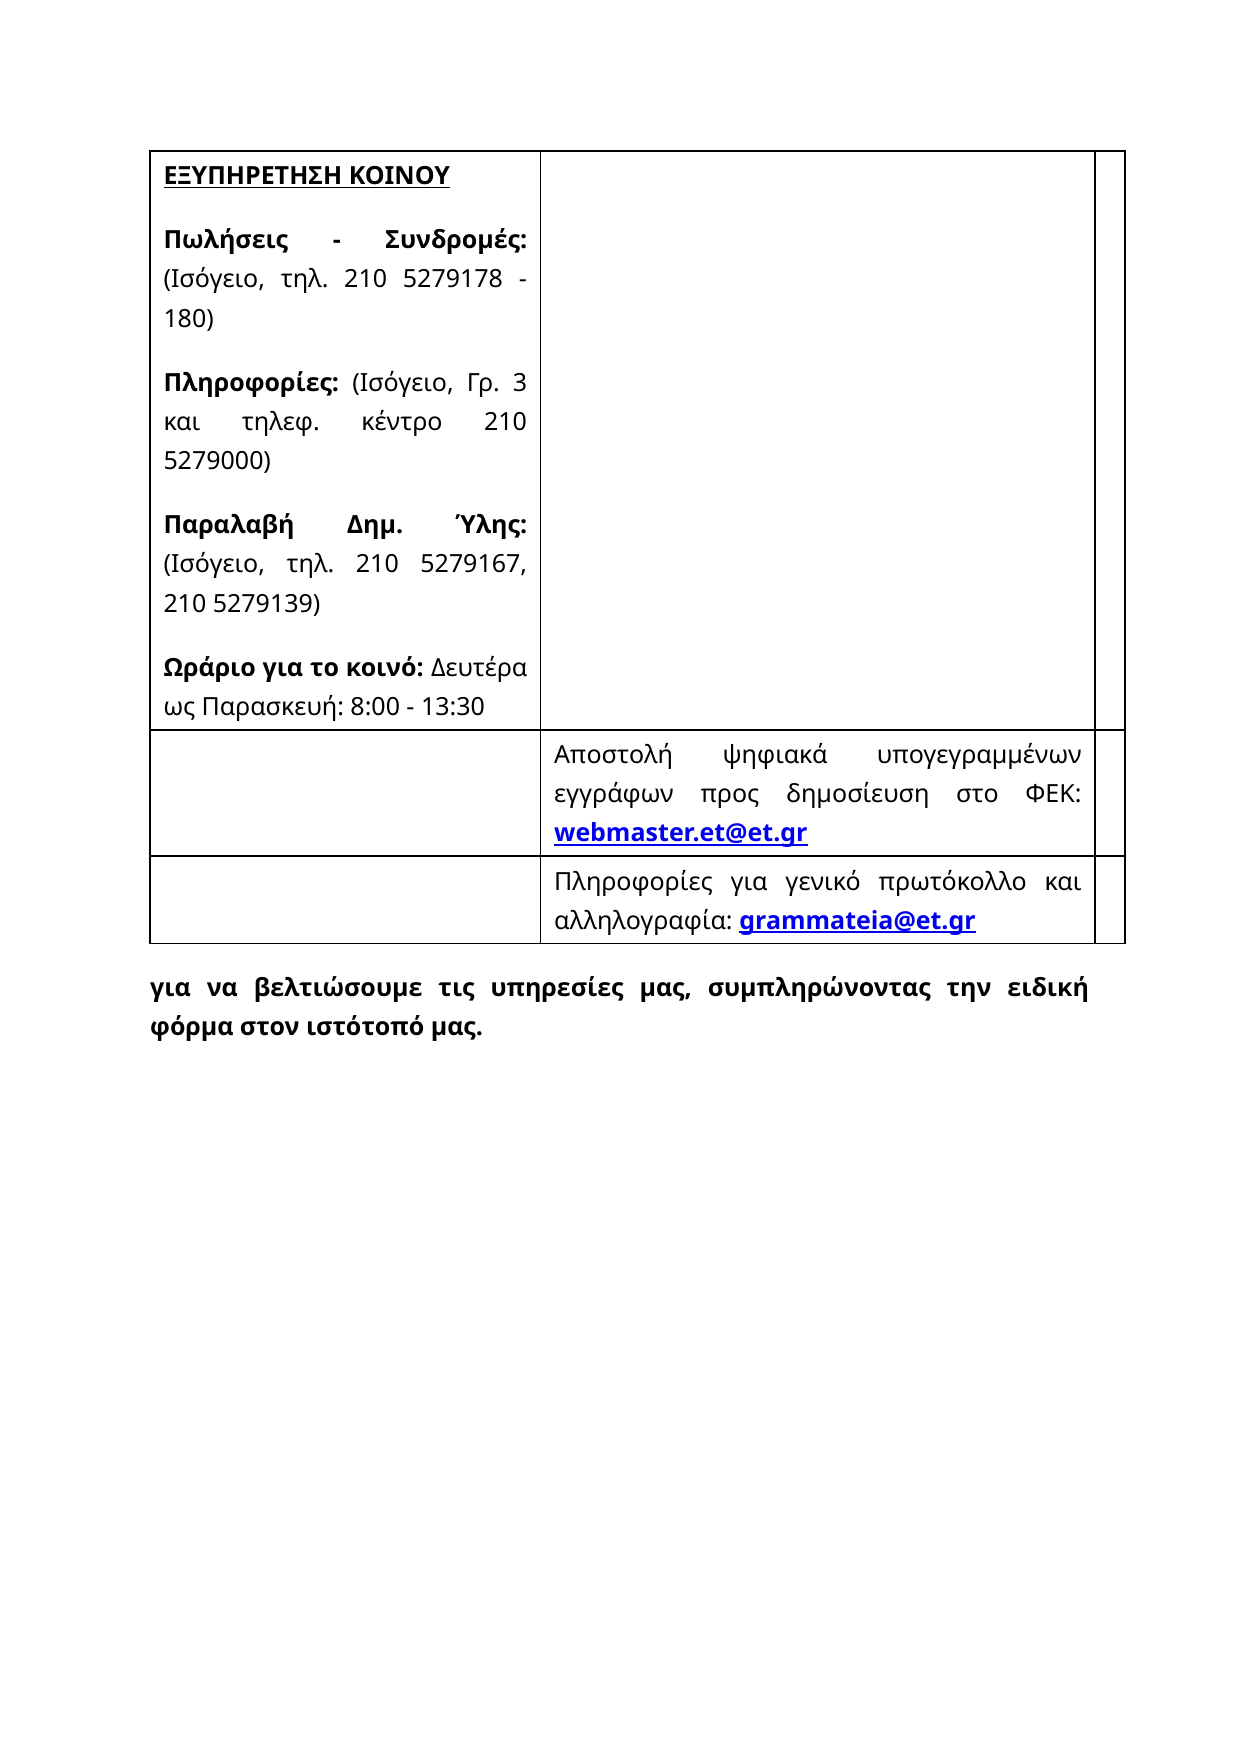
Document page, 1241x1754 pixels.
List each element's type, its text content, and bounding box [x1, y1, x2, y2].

table_cell Αποστολή ψηφιακά υπογεγραμμένων εγγράφων προς δημοσίευση στο ΦΕΚ: webmaster.et@et.gr [541, 731, 1094, 855]
table_cell [541, 152, 1094, 729]
table_cell ΕΞΥΠΗΡΕΤΗΣΗ ΚΟΙΝΟΥ Πωλήσεις - Συνδρομές: (Ισόγειο, τηλ. 210 5279178 - 180) Πληροφορίες: (Ισόγειο, Γρ. 3 και τηλεφ. κέντρο 210 5279000) Παραλαβή Δημ. Ύλης: (Ισόγειο, τηλ. 210 5279167, 210 5279139) Ωράριο για το κοινό: Δευτέρα ως Παρασκευή: 8:00 - 13:30 [151, 152, 540, 729]
table_cell [1096, 152, 1124, 729]
table_cell [1096, 731, 1124, 855]
table_cell [1096, 857, 1124, 943]
text για να βελτιώσουμε τις υπηρεσίες μας, συμπληρώνοντας την ειδική φόρμα στον ιστότοπό μας. [150, 969, 1090, 1042]
table_cell [151, 857, 540, 943]
table_cell Πληροφορίες για γενικό πρωτόκολλο και αλληλογραφία: grammateia@et.gr [541, 857, 1094, 943]
table_cell [151, 731, 540, 855]
